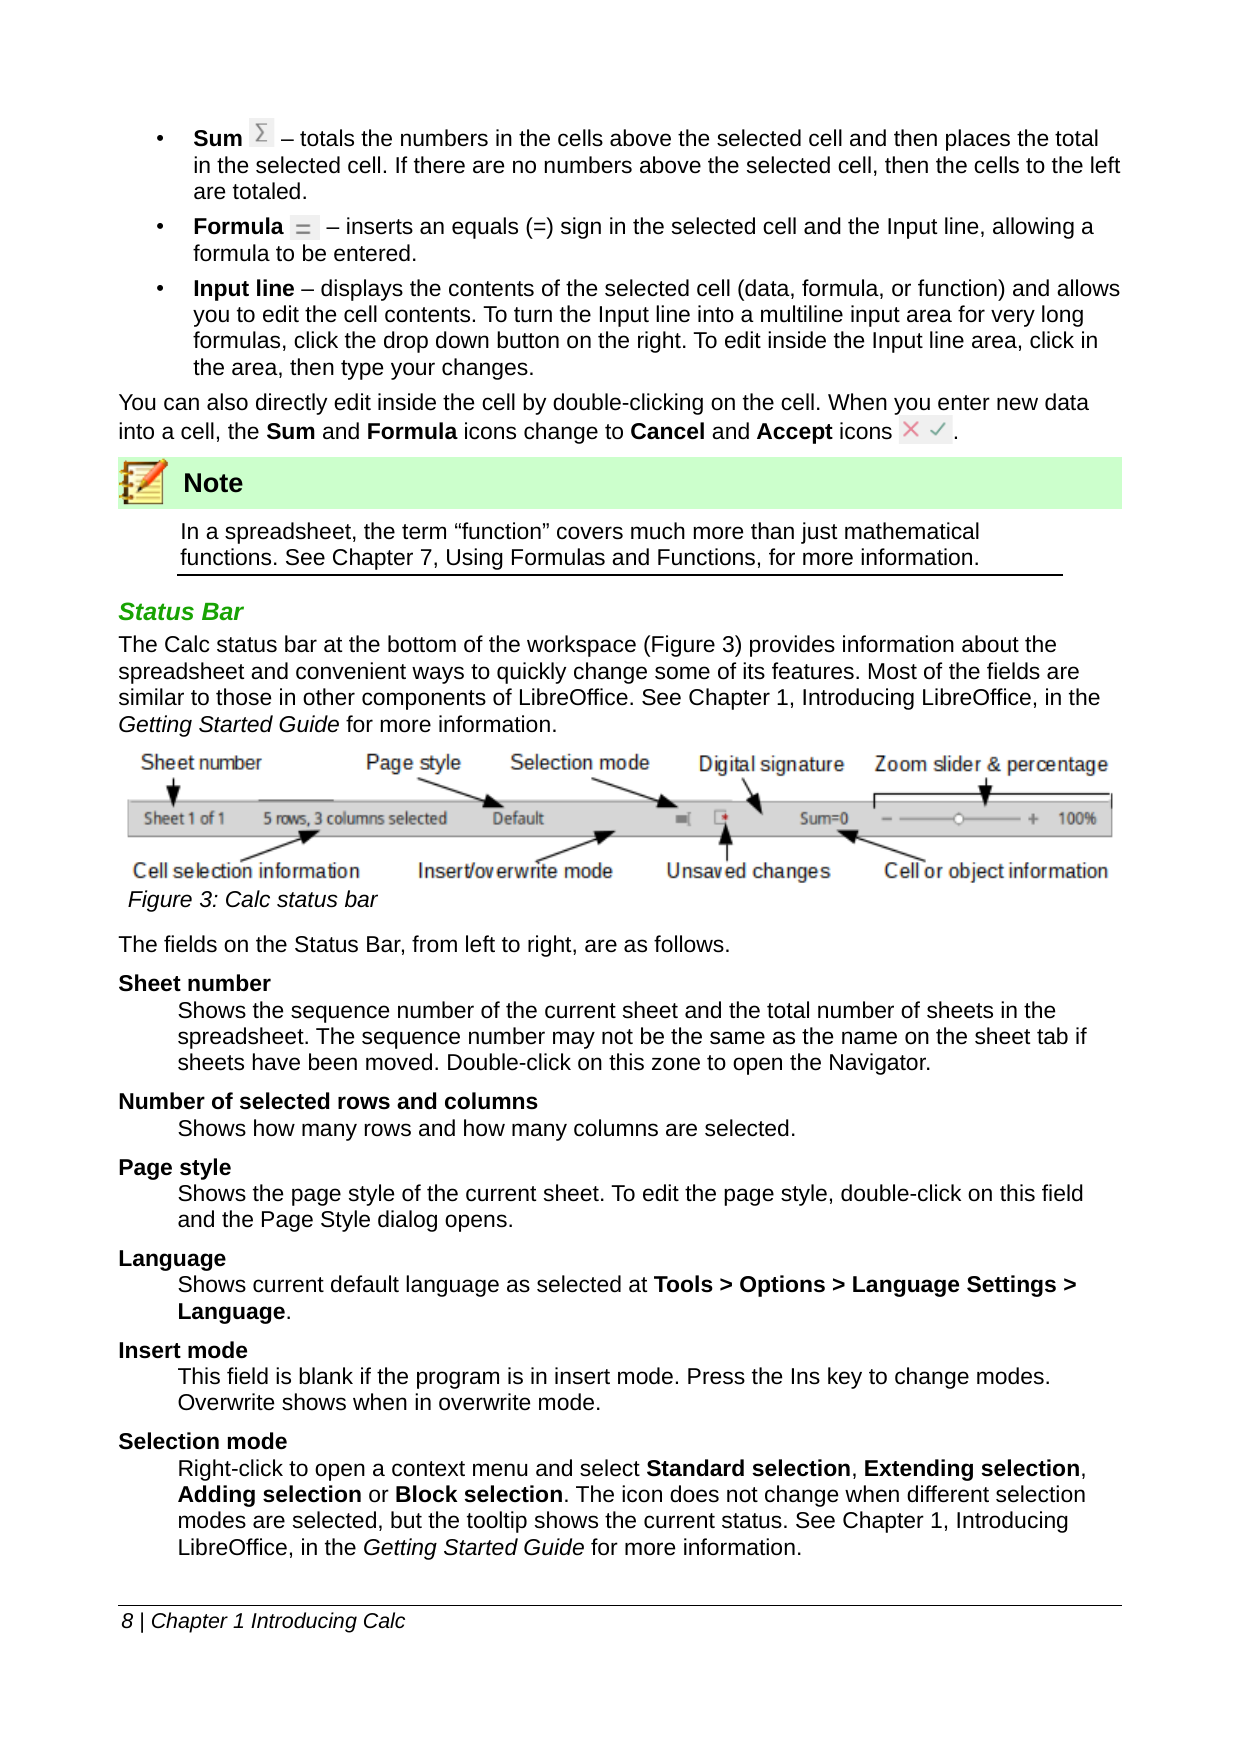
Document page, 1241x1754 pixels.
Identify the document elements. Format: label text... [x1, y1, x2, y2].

text Insert mode [118, 1337, 1122, 1363]
text Language [118, 1245, 1122, 1271]
text The Calc status bar at the bottom of the workspace (Figure 3) provides information about the spreadsheet and convenient ways to quickly change some of its features. Most of the fields are similar to those in other components of LibreOffice. See Chapter 1, Introducing LibreOffice, in the Getting Started Guide for more information. [118, 631, 1122, 737]
text Right-click to open a context menu and select Standard selection, Extending selection, Adding selection or Block selection. The icon does not change when different selection modes are selected, but the tooltip shows the current status. See Chapter 1, Introducing LibreOffice, in the Getting Started Guide for more information. [177, 1454, 1122, 1560]
text Shows the sequence number of the current sheet and the total number of sheets in the spreadsheet. The sequence number may not be the same as the name on the sheet tab if sheets have been moved. Double-click on this zone to open the Navigator. [177, 997, 1122, 1076]
text Selection mode [118, 1428, 1122, 1454]
text Sheet number [118, 970, 1122, 997]
text This field is blank if the program is in insert mode. Press the Ins key to change modes. Overwrite shows when in overwrite mode. [177, 1363, 1122, 1416]
text You can also directly edit inside the cell by double-clicking on the cell. When you enter new data into a cell, the Sum and Formula icons change to Cancel and Accept icons . [118, 389, 1122, 444]
text Shows how many rows and how many columns are selected. [177, 1114, 1122, 1141]
subtitle Status Bar [118, 597, 1122, 626]
text Shows the page style of the current sheet. To edit the page style, double-click on this field and the Page Style dialog opens. [177, 1180, 1122, 1232]
picture [249, 118, 275, 147]
text Figure 3: Calc status bar [128, 886, 1113, 912]
list Formula – inserts an equals (=) sign in the selected cell and the Input line, allowing a formula to be entered. [156, 213, 1122, 266]
text The fields on the Status Bar, from left to right, are as follows. [118, 931, 1122, 958]
list Input line – displays the contents of the selected cell (data, formula, or function) and allows you to edit the cell contents. To turn the Input line into a multiline input area for very long formulas, click the drop down button on the right. To edit inside the Input line area, click in the area, then type your changes. [156, 275, 1122, 380]
list Sum – totals the numbers in the cells above the selected cell and then places the total in the selected cell. If there are no numbers above the selected cell, then the cells to the left are totaled. [156, 118, 1122, 204]
picture [127, 749, 1113, 886]
subtitle Note [118, 457, 1122, 509]
picture [289, 215, 320, 240]
picture [898, 415, 953, 444]
text Number of selected rows and columns [118, 1088, 1122, 1114]
text Page style [118, 1153, 1122, 1180]
picture [119, 457, 170, 508]
text Shows current default language as selected at Tools > Options > Language Settings > Language. [177, 1271, 1122, 1324]
text In a spreadsheet, the term “function” covers much more than just mathematical functions. See Chapter 7, Using Formulas and Functions, for more information. [177, 515, 1063, 574]
